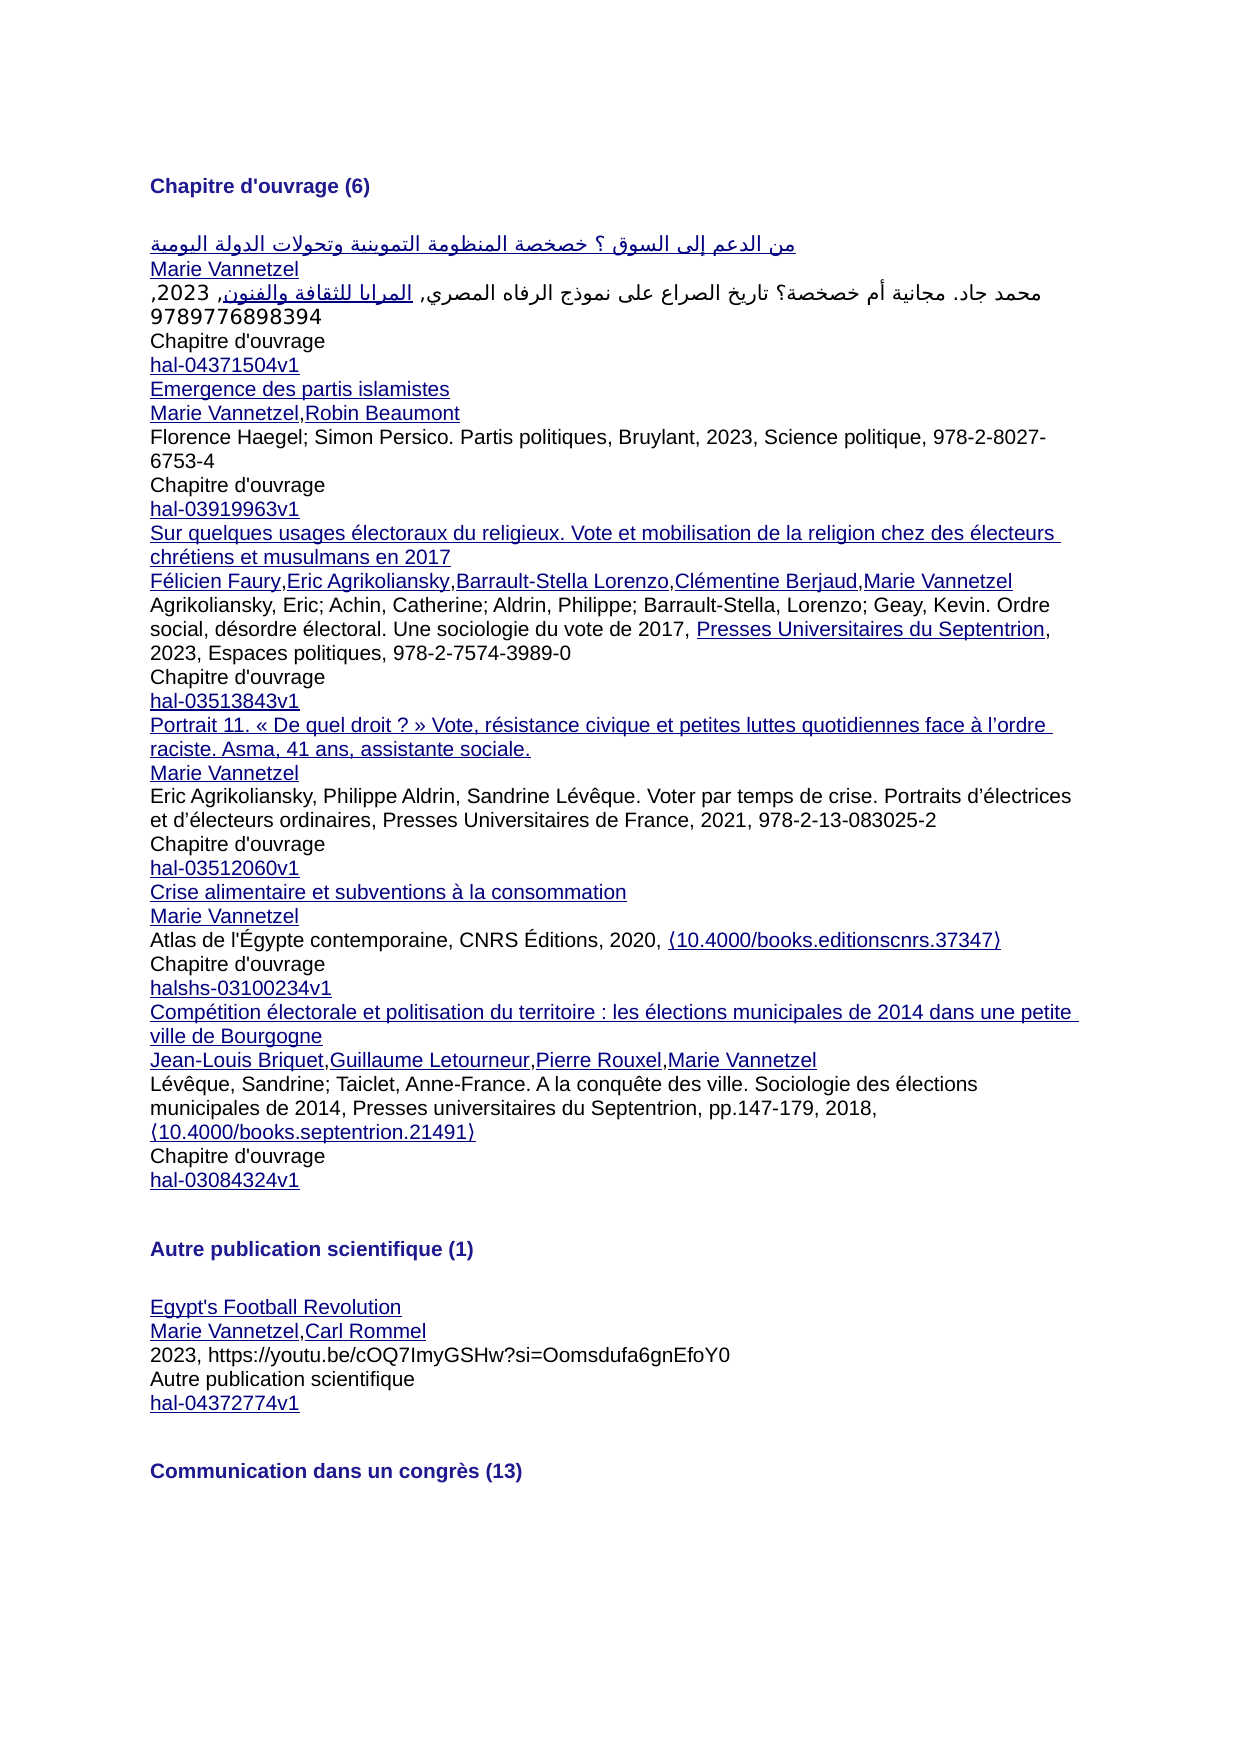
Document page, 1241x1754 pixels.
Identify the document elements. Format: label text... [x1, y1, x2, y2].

table_cell Crise alimentaire et subventions à la consommation Marie Vannetzel Atlas de l'Égypte contemporaine, CNRS Éditions, 2020, ⟨10.4000/books.editionscnrs.37347⟩ Chapitre d'ouvrage halshs-03100234v1 [150, 880, 1090, 1000]
table_cell Portrait 11. « De quel droit ? » Vote, résistance civique et petites luttes quotidiennes face à l’ordre raciste. Asma, 41 ans, assistante sociale. Marie Vannetzel Eric Agrikoliansky, Philippe Aldrin, Sandrine Lévêque. Voter par temps de crise. Portraits d’électrices et d’électeurs ordinaires, Presses Universitaires de France, 2021, 978-2-13-083025-2 Chapitre d'ouvrage hal-03512060v1 [150, 713, 1090, 880]
table_header Egypt's Football Revolution Marie Vannetzel,Carl Rommel 2023, https://youtu.be/cOQ7ImyGSHw?si=Oomsdufa6gnEfoY0 Autre publication scientifique hal-04372774v1 [150, 1295, 1090, 1414]
subtitle Communication dans un congrès (13) [150, 1459, 1090, 1483]
subtitle Autre publication scientifique (1) [150, 1236, 1090, 1260]
table_header من الدعم إلى السوق ؟ خصخصة المنظومة التموينية وتحولات الدولة اليومية Marie Vannetzel محمد جاد. مجانية أم خصخصة؟ تاريخ الصراع على نموذج الرفاه المصري, المرايا للثقافة والفنون, 2023, 9789776898394 Chapitre d'ouvrage hal-04371504v1 [150, 232, 1090, 377]
table_cell Sur quelques usages électoraux du religieux. Vote et mobilisation de la religion chez des électeurs chrétiens et musulmans en 2017 Félicien Faury,Eric Agrikoliansky,Barrault-Stella Lorenzo,Clémentine Berjaud,Marie Vannetzel Agrikoliansky, Eric; Achin, Catherine; Aldrin, Philippe; Barrault-Stella, Lorenzo; Geay, Kevin. Ordre social, désordre électoral. Une sociologie du vote de 2017, Presses Universitaires du Septentrion, 2023, Espaces politiques, 978-2-7574-3989-0 Chapitre d'ouvrage hal-03513843v1 [150, 521, 1090, 712]
table_cell Emergence des partis islamistes Marie Vannetzel,Robin Beaumont Florence Haegel; Simon Persico. Partis politiques, Bruylant, 2023, Science politique, 978-2-8027-6753-4 Chapitre d'ouvrage hal-03919963v1 [150, 377, 1090, 521]
subtitle Chapitre d'ouvrage (6) [150, 174, 1090, 198]
table_cell Compétition électorale et politisation du territoire : les élections municipales de 2014 dans une petite ville de Bourgogne Jean-Louis Briquet,Guillaume Letourneur,Pierre Rouxel,Marie Vannetzel Lévêque, Sandrine; Taiclet, Anne-France. A la conquête des ville. Sociologie des élections municipales de 2014, Presses universitaires du Septentrion, pp.147-179, 2018, ⟨10.4000/books.septentrion.21491⟩ Chapitre d'ouvrage hal-03084324v1 [150, 1000, 1090, 1192]
